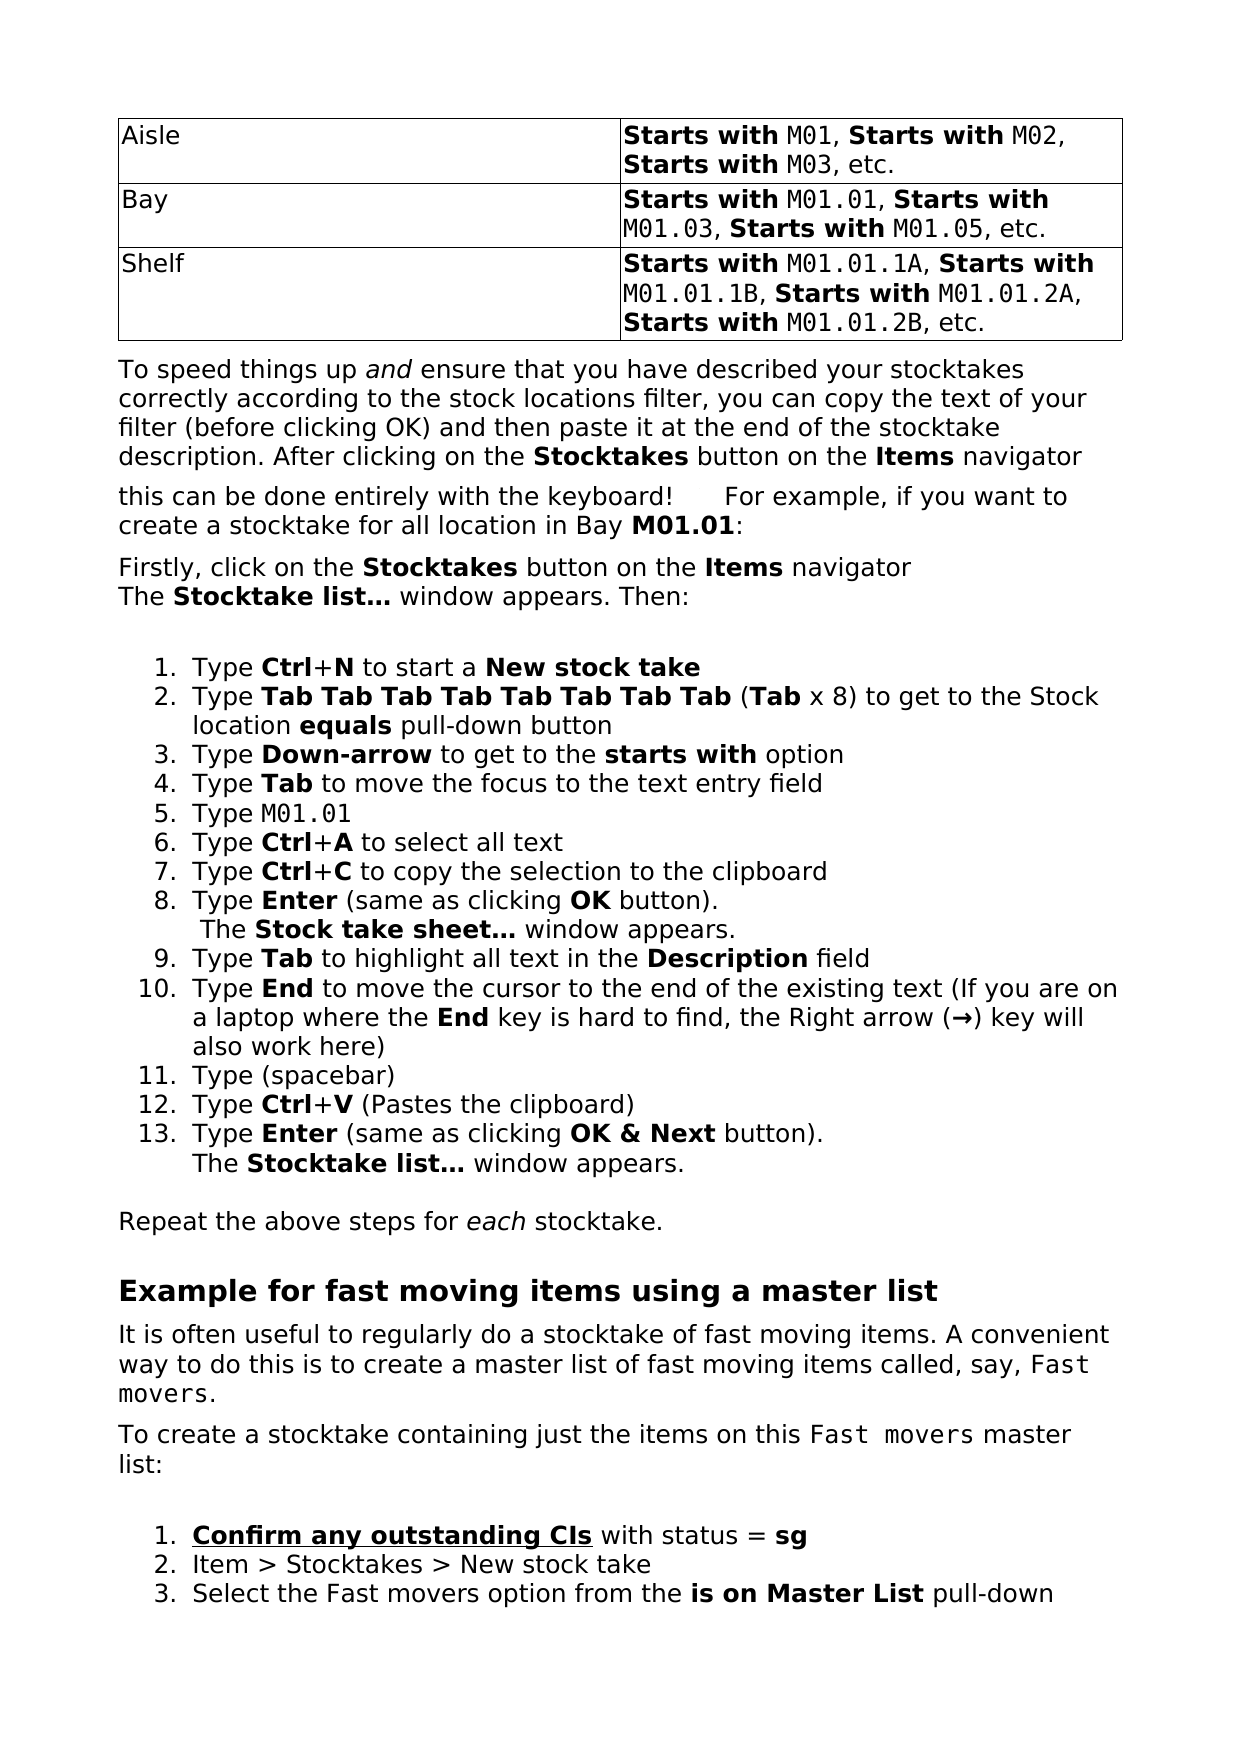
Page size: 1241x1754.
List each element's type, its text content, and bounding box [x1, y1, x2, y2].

list Item > Stocktakes > New stock take [177, 1550, 1122, 1579]
list Type Enter (same as clicking OK button). The Stock take sheet… window appears. [177, 886, 1122, 945]
list Type Ctrl+C to copy the selection to the clipboard [177, 857, 1122, 886]
list Type Tab to move the focus to the text entry field [177, 770, 1122, 799]
text Repeat the above steps for each stocktake. [118, 1207, 1122, 1237]
list Select the Fast movers option from the is on Master List pull-down [177, 1579, 1122, 1608]
text It is often useful to regularly do a stocktake of fast moving items. A convenient way to do this is to create a master list of fast moving items called, say, Fast movers. [118, 1321, 1122, 1408]
list Type Ctrl+V (Pastes the clipboard) [177, 1091, 1122, 1120]
table_cell Bay [119, 184, 620, 247]
text Firstly, click on the Stocktakes button on the Items navigator The Stocktake list… window appears. Then: [118, 553, 1122, 611]
table_cell Starts with M01.01, Starts with M01.03, Starts with M01.05, etc. [621, 184, 1122, 247]
list Type Tab to highlight all text in the Description field [177, 945, 1122, 974]
list Type Down-arrow to get to the starts with option [177, 741, 1122, 770]
list Type M01.01 [177, 799, 1122, 828]
text To speed things up and ensure that you have described your stocktakes correctly according to the stock locations filter, you can copy the text of your filter (before clicking OK) and then paste it at the end of the stocktake description. After clicking on the Stocktakes button on the Items navigator this can be done entirely with the keyboard! For example, if you want to create a stocktake for all location in Bay M01.01: [118, 355, 1122, 540]
list Type Enter (same as clicking OK & Next button). The Stocktake list… window appears. [177, 1120, 1122, 1178]
list Type Ctrl+A to select all text [177, 828, 1122, 857]
table_cell Aisle [119, 119, 620, 182]
table_cell Starts with M01.01.1A, Starts with M01.01.1B, Starts with M01.01.2A, Starts with M01.01.2B, etc. [621, 248, 1122, 340]
text To create a stocktake containing just the items on this Fast movers master list: [118, 1421, 1122, 1479]
subtitle Example for fast moving items using a master list [118, 1274, 1122, 1308]
list Confirm any outstanding CIs with status = sg [177, 1521, 1122, 1550]
list Type Ctrl+N to start a New stock take [177, 653, 1122, 682]
list Type Tab Tab Tab Tab Tab Tab Tab Tab (Tab x 8) to get to the Stock location equals pull-down button [177, 682, 1122, 741]
table_cell Starts with M01, Starts with M02, Starts with M03, etc. [621, 119, 1122, 182]
table_cell Shelf [119, 248, 620, 340]
list Type (spacebar) [177, 1061, 1122, 1091]
list Type End to move the cursor to the end of the existing text (If you are on a laptop where the End key is hard to find, the Right arrow (→) key will also work here) [177, 974, 1122, 1061]
